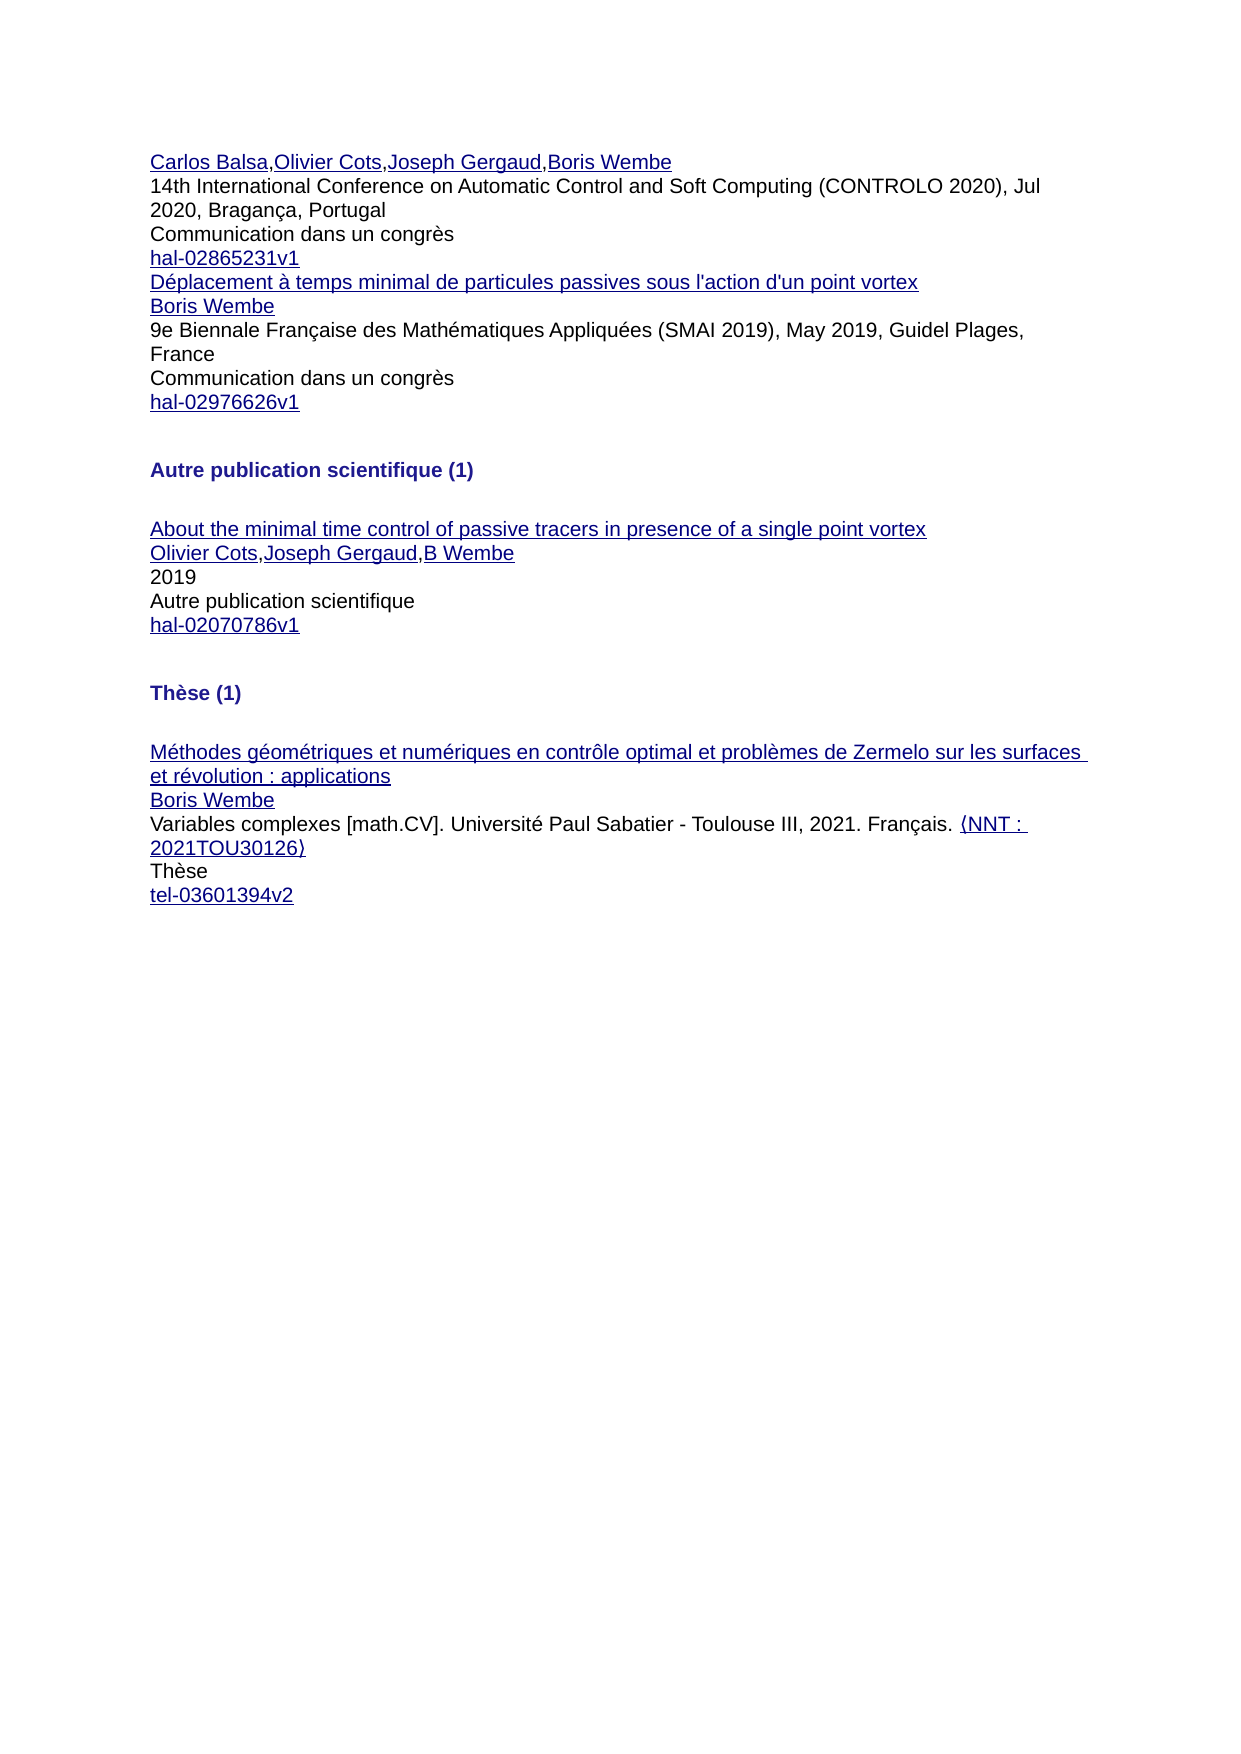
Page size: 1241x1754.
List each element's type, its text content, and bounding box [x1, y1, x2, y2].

table_cell Carlos Balsa,Olivier Cots,Joseph Gergaud,Boris Wembe 14th International Conference on Automatic Control and Soft Computing (CONTROLO 2020), Jul 2020, Bragança, Portugal Communication dans un congrès hal-02865231v1 [150, 150, 1090, 270]
subtitle Thèse (1) [150, 681, 1090, 705]
subtitle Autre publication scientifique (1) [150, 458, 1090, 482]
table_cell Déplacement à temps minimal de particules passives sous l'action d'un point vortex Boris Wembe 9e Biennale Française des Mathématiques Appliquées (SMAI 2019), May 2019, Guidel Plages, France Communication dans un congrès hal-02976626v1 [150, 270, 1090, 413]
table_header About the minimal time control of passive tracers in presence of a single point vortex Olivier Cots,Joseph Gergaud,B Wembe 2019 Autre publication scientifique hal-02070786v1 [150, 517, 1090, 636]
table_header Méthodes géométriques et numériques en contrôle optimal et problèmes de Zermelo sur les surfaces et révolution : applications Boris Wembe Variables complexes [math.CV]. Université Paul Sabatier - Toulouse III, 2021. Français. ⟨NNT : 2021TOU30126⟩ Thèse tel-03601394v2 [150, 740, 1090, 907]
